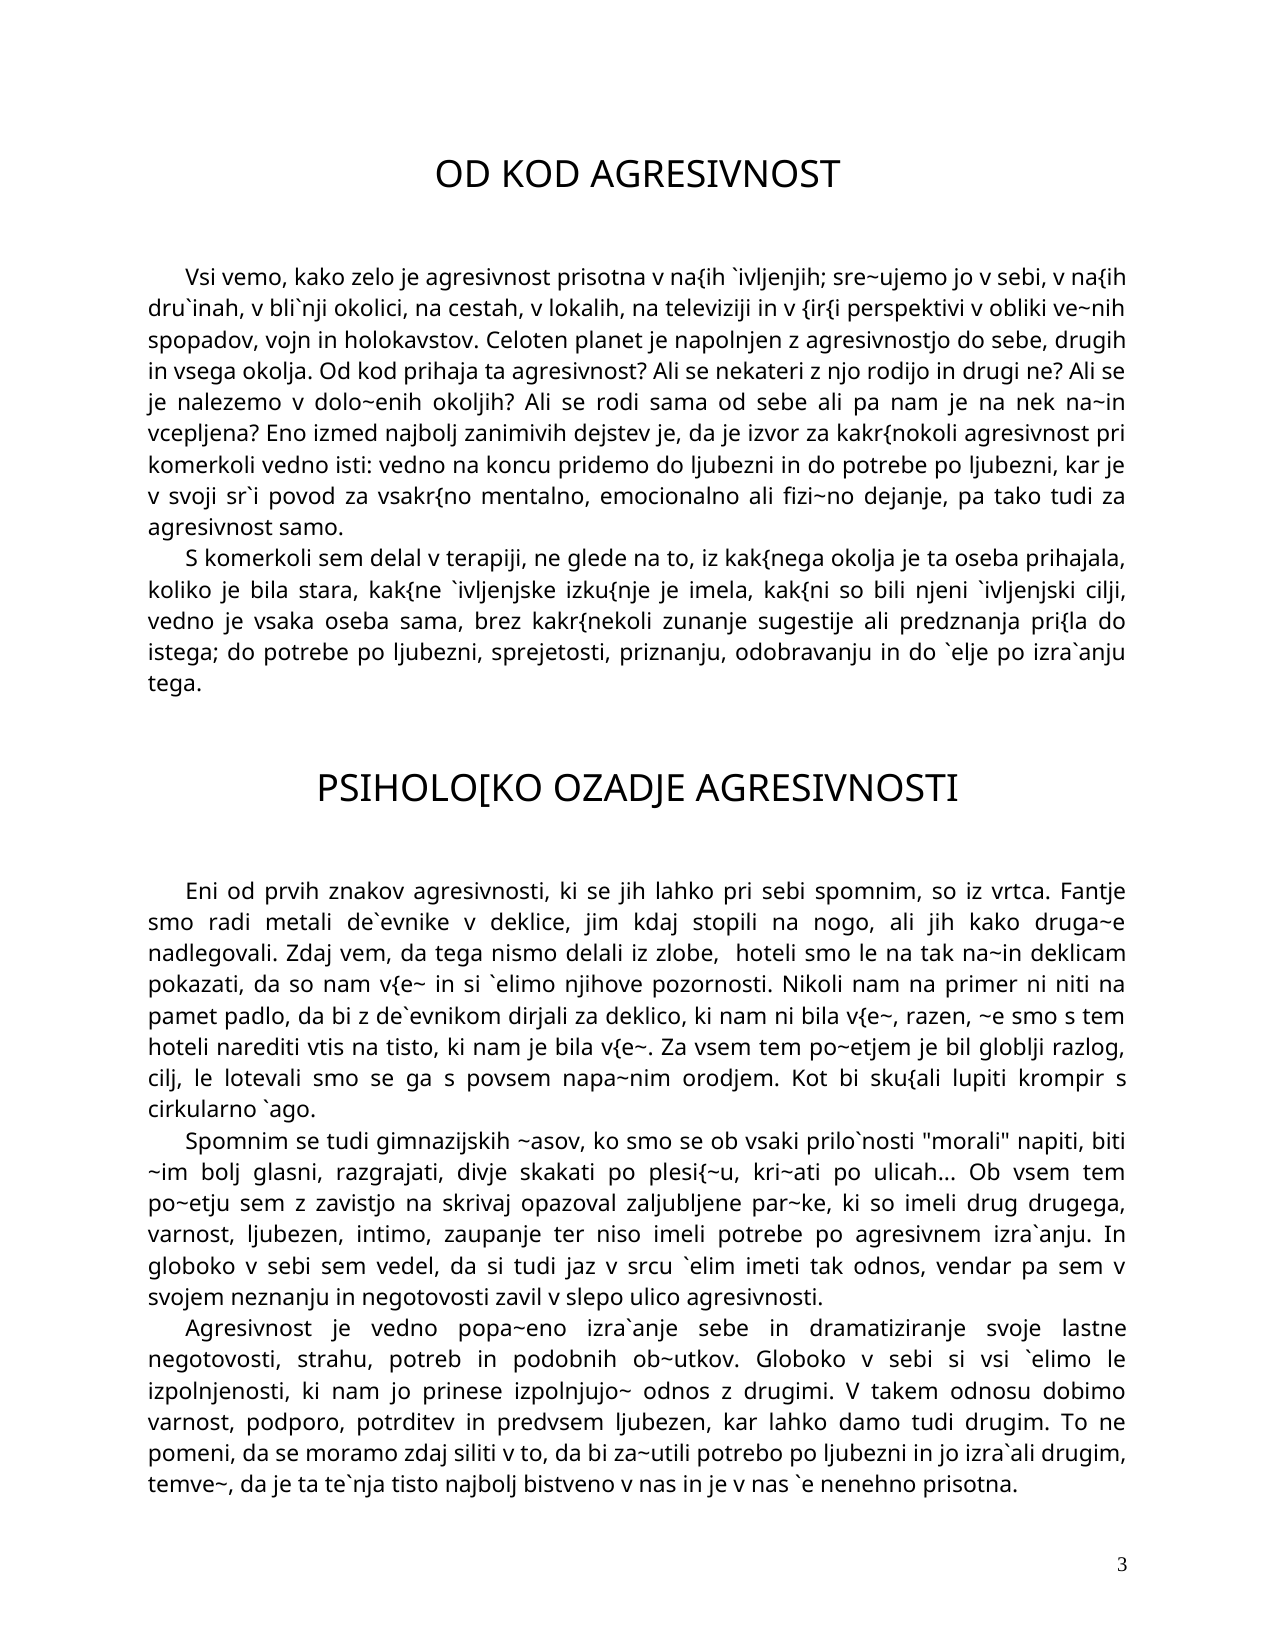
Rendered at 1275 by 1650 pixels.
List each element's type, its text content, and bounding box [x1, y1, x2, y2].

text S komerkoli sem delal v terapiji, ne glede na to, iz kak{nega okolja je ta oseba prihajala, koliko je bila stara, kak{ne `ivljenjske izku{nje je imela, kak{ni so bili njeni `ivljenjski cilji, vedno je vsaka oseba sama, brez kakr{nekoli zunanje sugestije ali predznanja pri{la do istega; do potrebe po ljubezni, sprejetosti, priznanju, odobravanju in do `elje po izra`anju tega. [148, 542, 1127, 699]
text PSIHOLO[KO OZADJE AGRESIVNOSTI [148, 761, 1127, 812]
text Spomnim se tudi gimnazijskih ~asov, ko smo se ob vsaki prilo`nosti "morali" napiti, biti ~im bolj glasni, razgrajati, divje skakati po plesi{~u, kri~ati po ulicah... Ob vsem tem po~etju sem z zavistjo na skrivaj opazoval zaljubljene par~ke, ki so imeli drug drugega, varnost, ljubezen, intimo, zaupanje ter niso imeli potrebe po agresivnem izra`anju. In globoko v sebi sem vedel, da si tudi jaz v srcu `elim imeti tak odnos, vendar pa sem v svojem neznanju in negotovosti zavil v slepo ulico agresivnosti. [148, 1125, 1127, 1312]
text Agresivnost je vedno popa~eno izra`anje sebe in dramatiziranje svoje lastne negotovosti, strahu, potreb in podobnih ob~utkov. Globoko v sebi si vsi `elimo le izpolnjenosti, ki nam jo prinese izpolnjujo~ odnos z drugimi. V takem odnosu dobimo varnost, podporo, potrditev in predvsem ljubezen, kar lahko damo tudi drugim. To ne pomeni, da se moramo zdaj siliti v to, da bi za~utili potrebo po ljubezni in jo izra`ali drugim, temve~, da je ta te`nja tisto najbolj bistveno v nas in je v nas `e nenehno prisotna. [148, 1312, 1127, 1500]
text Eni od prvih znakov agresivnosti, ki se jih lahko pri sebi spomnim, so iz vrtca. Fantje smo radi metali de`evnike v deklice, jim kdaj stopili na nogo, ali jih kako druga~e nadlegovali. Zdaj vem, da tega nismo delali iz zlobe, hoteli smo le na tak na~in deklicam pokazati, da so nam v{e~ in si `elimo njihove pozornosti. Nikoli nam na primer ni niti na pamet padlo, da bi z de`evnikom dirjali za deklico, ki nam ni bila v{e~, razen, ~e smo s tem hoteli narediti vtis na tisto, ki nam je bila v{e~. Za vsem tem po~etjem je bil globlji razlog, cilj, le lotevali smo se ga s povsem napa~nim orodjem. Kot bi sku{ali lupiti krompir s cirkularno `ago. [148, 875, 1127, 1125]
text Vsi vemo, kako zelo je agresivnost prisotna v na{ih `ivljenjih; sre~ujemo jo v sebi, v na{ih dru`inah, v bli`nji okolici, na cestah, v lokalih, na televiziji in v {ir{i perspektivi v obliki ve~nih spopadov, vojn in holokavstov. Celoten planet je napolnjen z agresivnostjo do sebe, drugih in vsega okolja. Od kod prihaja ta agresivnost? Ali se nekateri z njo rodijo in drugi ne? Ali se je nalezemo v dolo~enih okoljih? Ali se rodi sama od sebe ali pa nam je na nek na~in vcepljena? Eno izmed najbolj zanimivih dejstev je, da je izvor za kakr{nokoli agresivnost pri komerkoli vedno isti: vedno na koncu pridemo do ljubezni in do potrebe po ljubezni, kar je v svoji sr`i povod za vsakr{no mentalno, emocionalno ali fizi~no dejanje, pa tako tudi za agresivnost samo. [148, 261, 1127, 542]
text OD KOD AGRESIVNOST [148, 148, 1127, 199]
